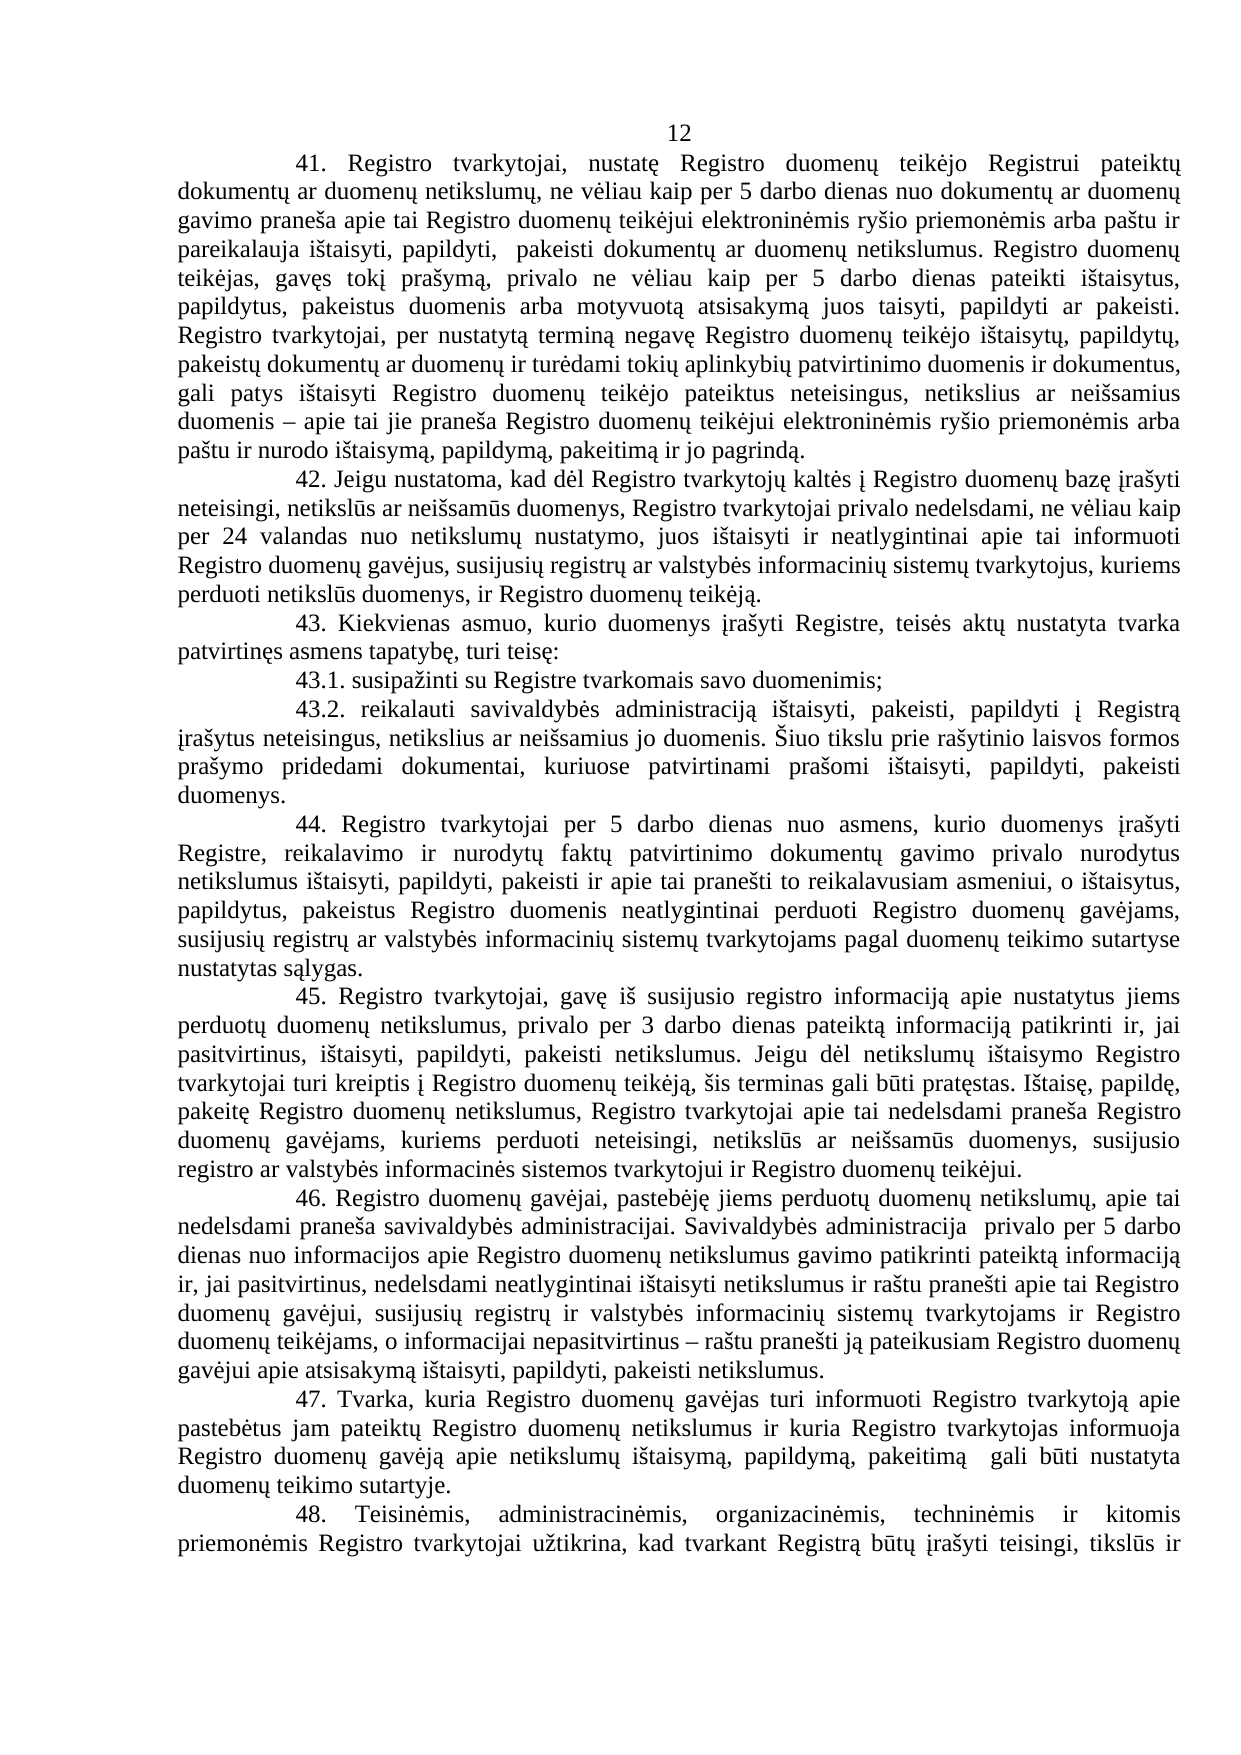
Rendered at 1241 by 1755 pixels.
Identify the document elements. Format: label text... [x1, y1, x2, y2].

text 46. Registro duomenų gavėjai, pastebėję jiems perduotų duomenų netikslumų, apie tai nedelsdami praneša savivaldybės administracijai. Savivaldybės administracija privalo per 5 darbo dienas nuo informacijos apie Registro duomenų netikslumus gavimo patikrinti pateiktą informaciją ir, jai pasitvirtinus, nedelsdami neatlygintinai ištaisyti netikslumus ir raštu pranešti apie tai Registro duomenų gavėjui, susijusių registrų ir valstybės informacinių sistemų tvarkytojams ir Registro duomenų teikėjams, o informacijai nepasitvirtinus – raštu pranešti ją pateikusiam Registro duomenų gavėjui apie atsisakymą ištaisyti, papildyti, pakeisti netikslumus. [177, 1183, 1181, 1384]
text 47. Tvarka, kuria Registro duomenų gavėjas turi informuoti Registro tvarkytoją apie pastebėtus jam pateiktų Registro duomenų netikslumus ir kuria Registro tvarkytojas informuoja Registro duomenų gavėją apie netikslumų ištaisymą, papildymą, pakeitimą gali būti nustatyta duomenų teikimo sutartyje. [177, 1384, 1181, 1499]
text 45. Registro tvarkytojai, gavę iš susijusio registro informaciją apie nustatytus jiems perduotų duomenų netikslumus, privalo per 3 darbo dienas pateiktą informaciją patikrinti ir, jai pasitvirtinus, ištaisyti, papildyti, pakeisti netikslumus. Jeigu dėl netikslumų ištaisymo Registro tvarkytojai turi kreiptis į Registro duomenų teikėją, šis terminas gali būti pratęstas. Ištaisę, papildę, pakeitę Registro duomenų netikslumus, Registro tvarkytojai apie tai nedelsdami praneša Registro duomenų gavėjams, kuriems perduoti neteisingi, netikslūs ar neišsamūs duomenys, susijusio registro ar valstybės informacinės sistemos tvarkytojui ir Registro duomenų teikėjui. [177, 981, 1181, 1183]
text 43. Kiekvienas asmuo, kurio duomenys įrašyti Registre, teisės aktų nustatyta tvarka patvirtinęs asmens tapatybę, turi teisę: [177, 608, 1181, 665]
text 41. Registro tvarkytojai, nustatę Registro duomenų teikėjo Registrui pateiktų dokumentų ar duomenų netikslumų, ne vėliau kaip per 5 darbo dienas nuo dokumentų ar duomenų gavimo praneša apie tai Registro duomenų teikėjui elektroninėmis ryšio priemonėmis arba paštu ir pareikalauja ištaisyti, papildyti, pakeisti dokumentų ar duomenų netikslumus. Registro duomenų teikėjas, gavęs tokį prašymą, privalo ne vėliau kaip per 5 darbo dienas pateikti ištaisytus, papildytus, pakeistus duomenis arba motyvuotą atsisakymą juos taisyti, papildyti ar pakeisti. Registro tvarkytojai, per nustatytą terminą negavę Registro duomenų teikėjo ištaisytų, papildytų, pakeistų dokumentų ar duomenų ir turėdami tokių aplinkybių patvirtinimo duomenis ir dokumentus, gali patys ištaisyti Registro duomenų teikėjo pateiktus neteisingus, netikslius ar neišsamius duomenis – apie tai jie praneša Registro duomenų teikėjui elektroninėmis ryšio priemonėmis arba paštu ir nurodo ištaisymą, papildymą, pakeitimą ir jo pagrindą. [177, 148, 1181, 464]
text 48. Teisinėmis, administracinėmis, organizacinėmis, techninėmis ir kitomis priemonėmis Registro tvarkytojai užtikrina, kad tvarkant Registrą būtų įrašyti teisingi, tikslūs ir [177, 1499, 1181, 1556]
text 43.2. reikalauti savivaldybės administraciją ištaisyti, pakeisti, papildyti į Registrą įrašytus neteisingus, netikslius ar neišsamius jo duomenis. Šiuo tikslu prie rašytinio laisvos formos prašymo pridedami dokumentai, kuriuose patvirtinami prašomi ištaisyti, papildyti, pakeisti duomenys. [177, 694, 1181, 809]
text 44. Registro tvarkytojai per 5 darbo dienas nuo asmens, kurio duomenys įrašyti Registre, reikalavimo ir nurodytų faktų patvirtinimo dokumentų gavimo privalo nurodytus netikslumus ištaisyti, papildyti, pakeisti ir apie tai pranešti to reikalavusiam asmeniui, o ištaisytus, papildytus, pakeistus Registro duomenis neatlygintinai perduoti Registro duomenų gavėjams, susijusių registrų ar valstybės informacinių sistemų tvarkytojams pagal duomenų teikimo sutartyse nustatytas sąlygas. [177, 809, 1181, 981]
text 42. Jeigu nustatoma, kad dėl Registro tvarkytojų kaltės į Registro duomenų bazę įrašyti neteisingi, netikslūs ar neišsamūs duomenys, Registro tvarkytojai privalo nedelsdami, ne vėliau kaip per 24 valandas nuo netikslumų nustatymo, juos ištaisyti ir neatlygintinai apie tai informuoti Registro duomenų gavėjus, susijusių registrų ar valstybės informacinių sistemų tvarkytojus, kuriems perduoti netikslūs duomenys, ir Registro duomenų teikėją. [177, 464, 1181, 608]
text 43.1. susipažinti su Registre tvarkomais savo duomenimis; [177, 665, 1181, 694]
